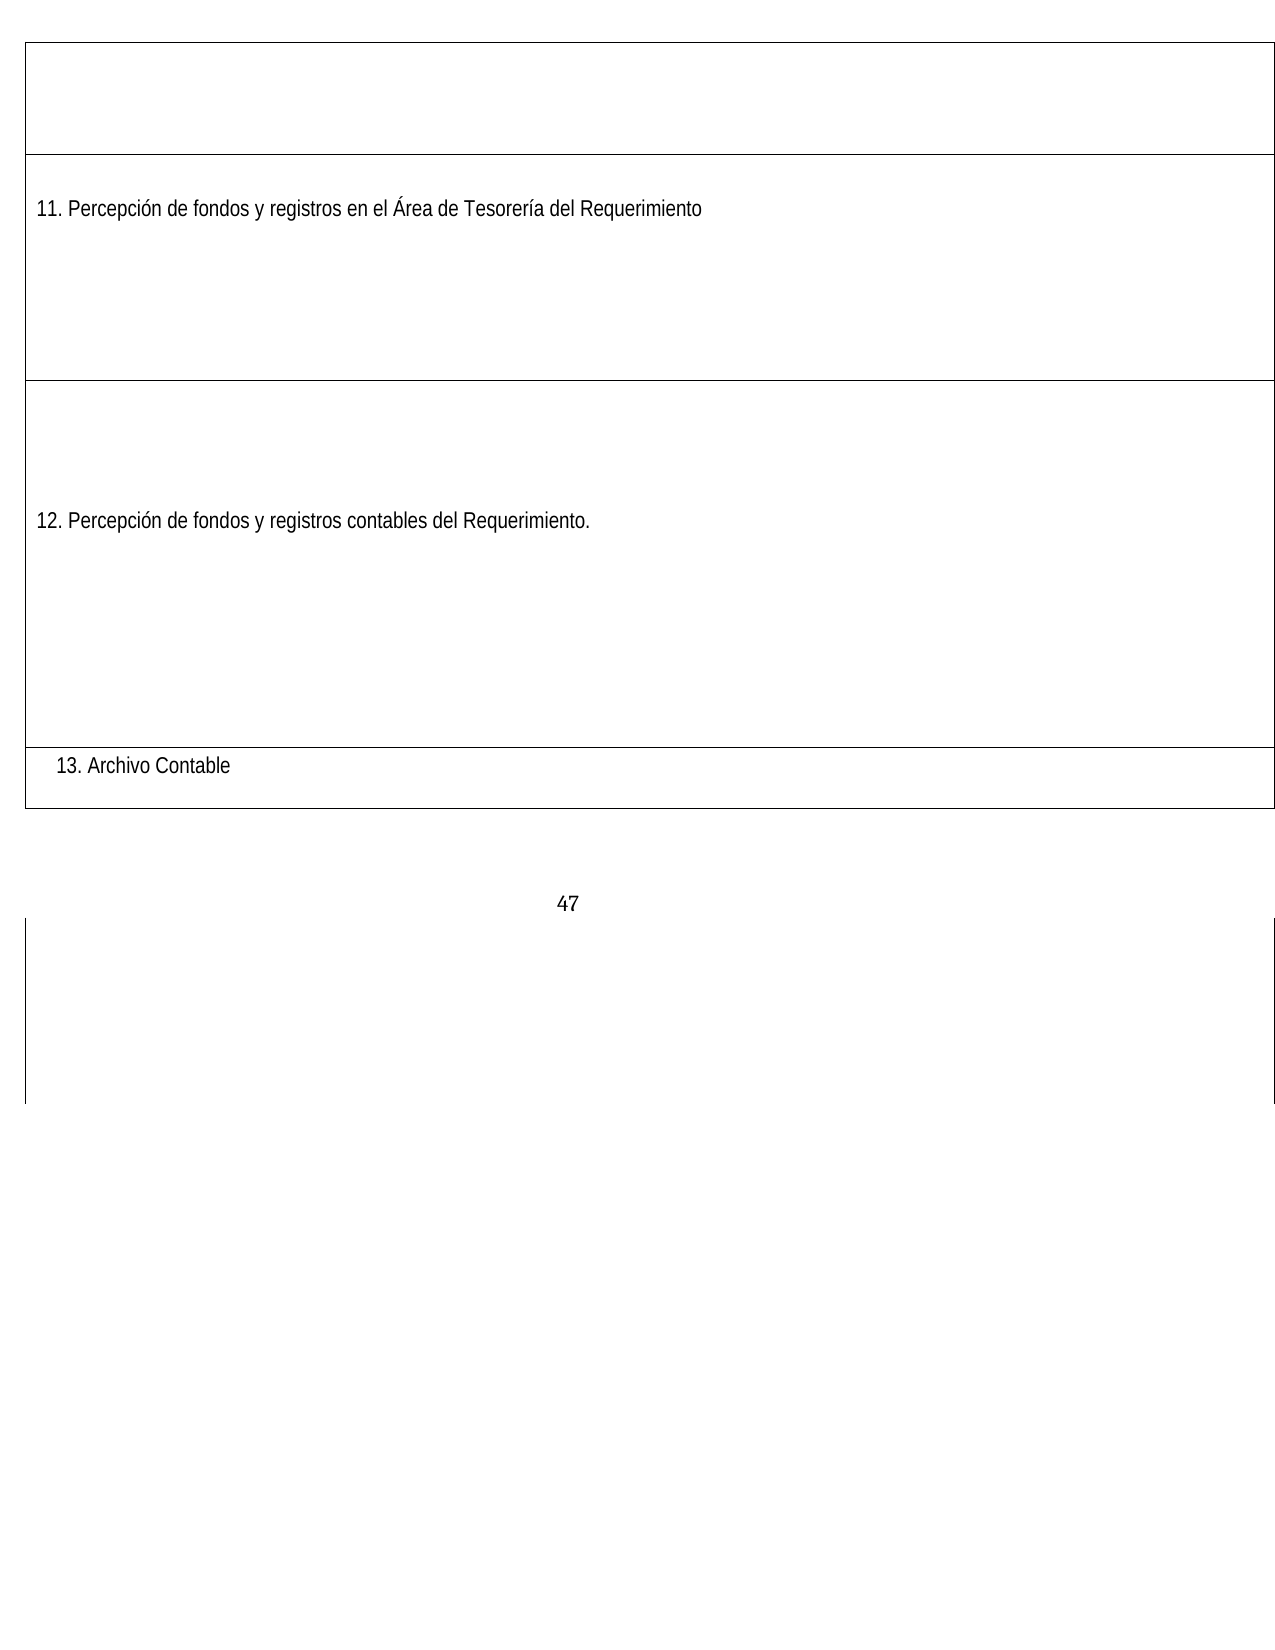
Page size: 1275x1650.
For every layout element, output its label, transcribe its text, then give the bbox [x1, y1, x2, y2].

table_cell 11. Percepción de fondos y registros en el Área de Tesorería del Requerimiento [26, 155, 1274, 379]
table_cell [26, 43, 1274, 154]
text 47 [481, 891, 654, 917]
table_cell 13. Archivo Contable [26, 748, 1274, 808]
table_header Manual de Procedimientos de Unidad Financiera Institucional [26, 918, 1274, 1104]
table_cell 12. Percepción de fondos y registros contables del Requerimiento. [26, 381, 1274, 747]
